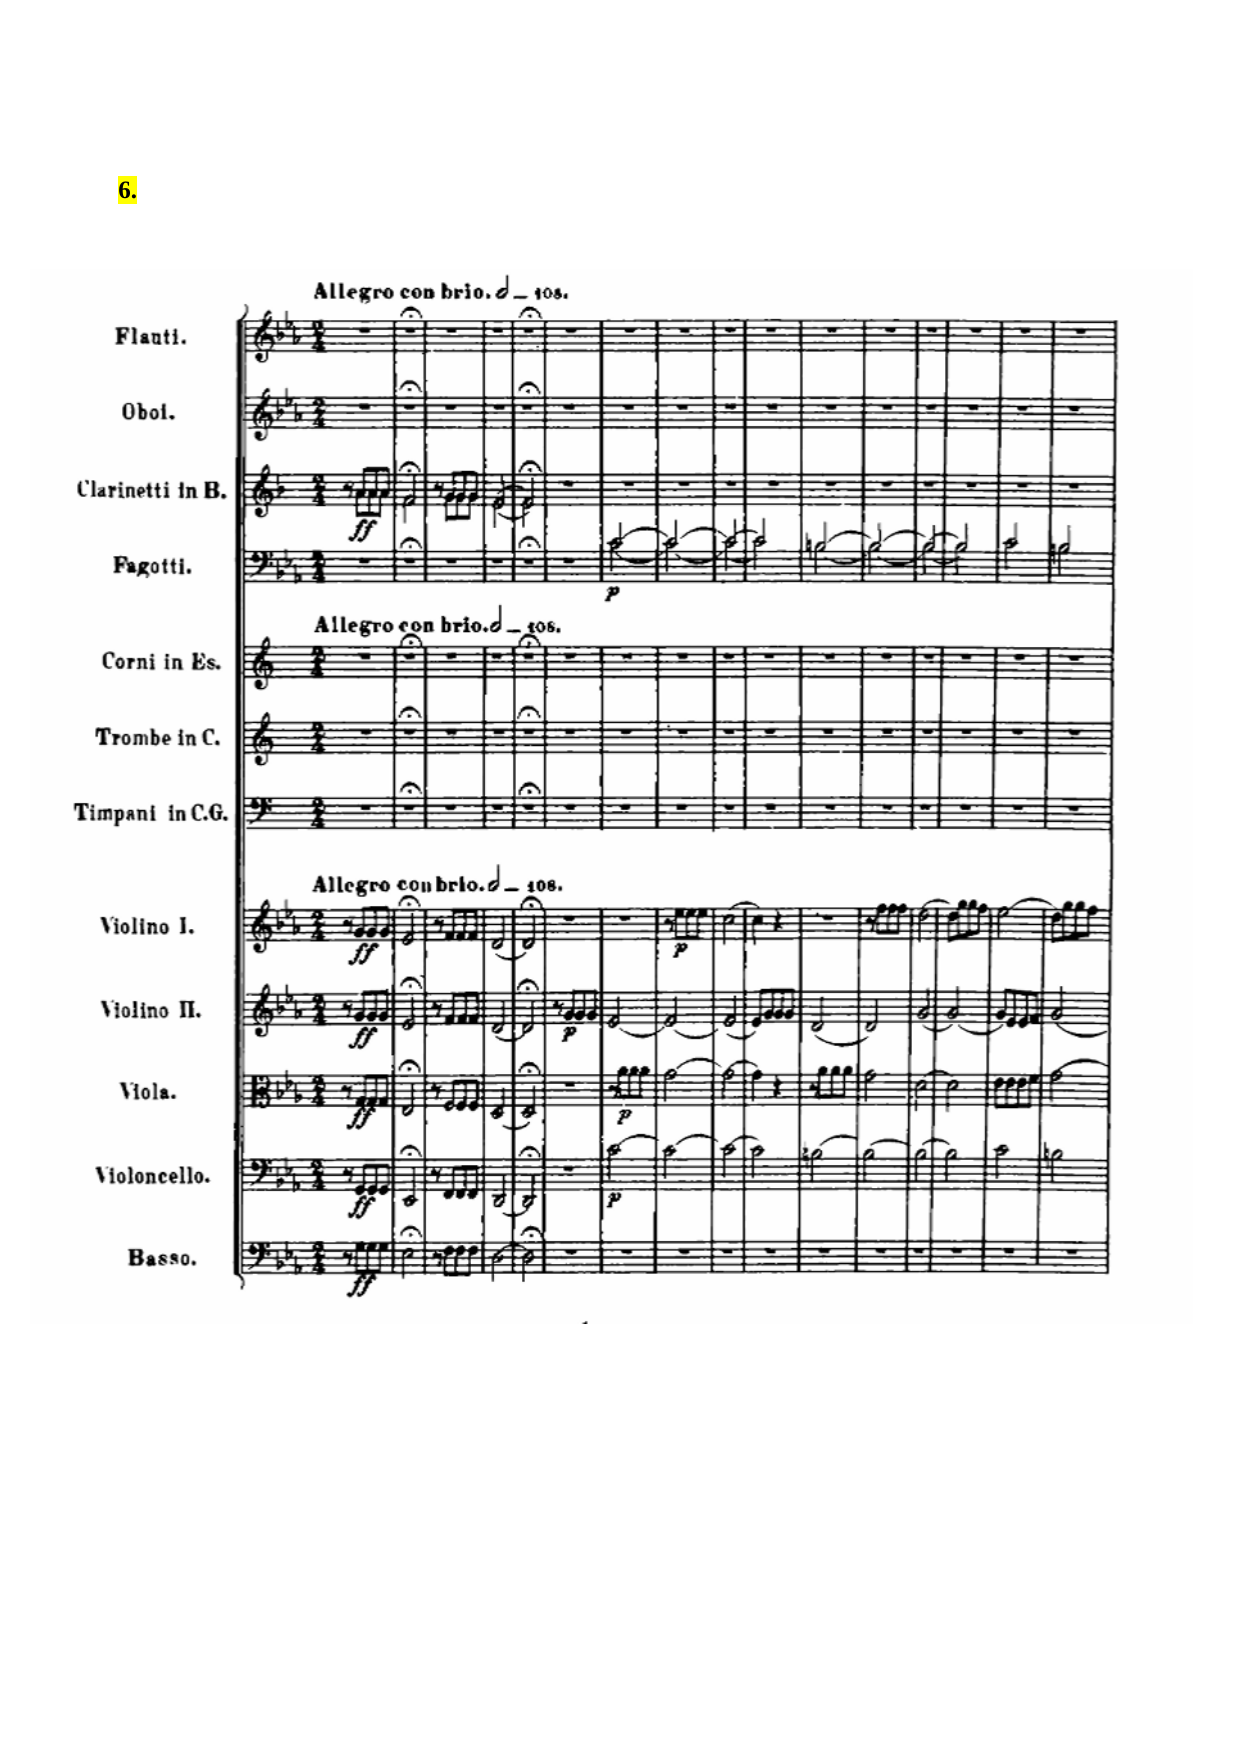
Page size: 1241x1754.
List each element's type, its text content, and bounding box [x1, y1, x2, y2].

text 6. [118, 176, 1122, 204]
picture [30, 269, 1194, 1324]
